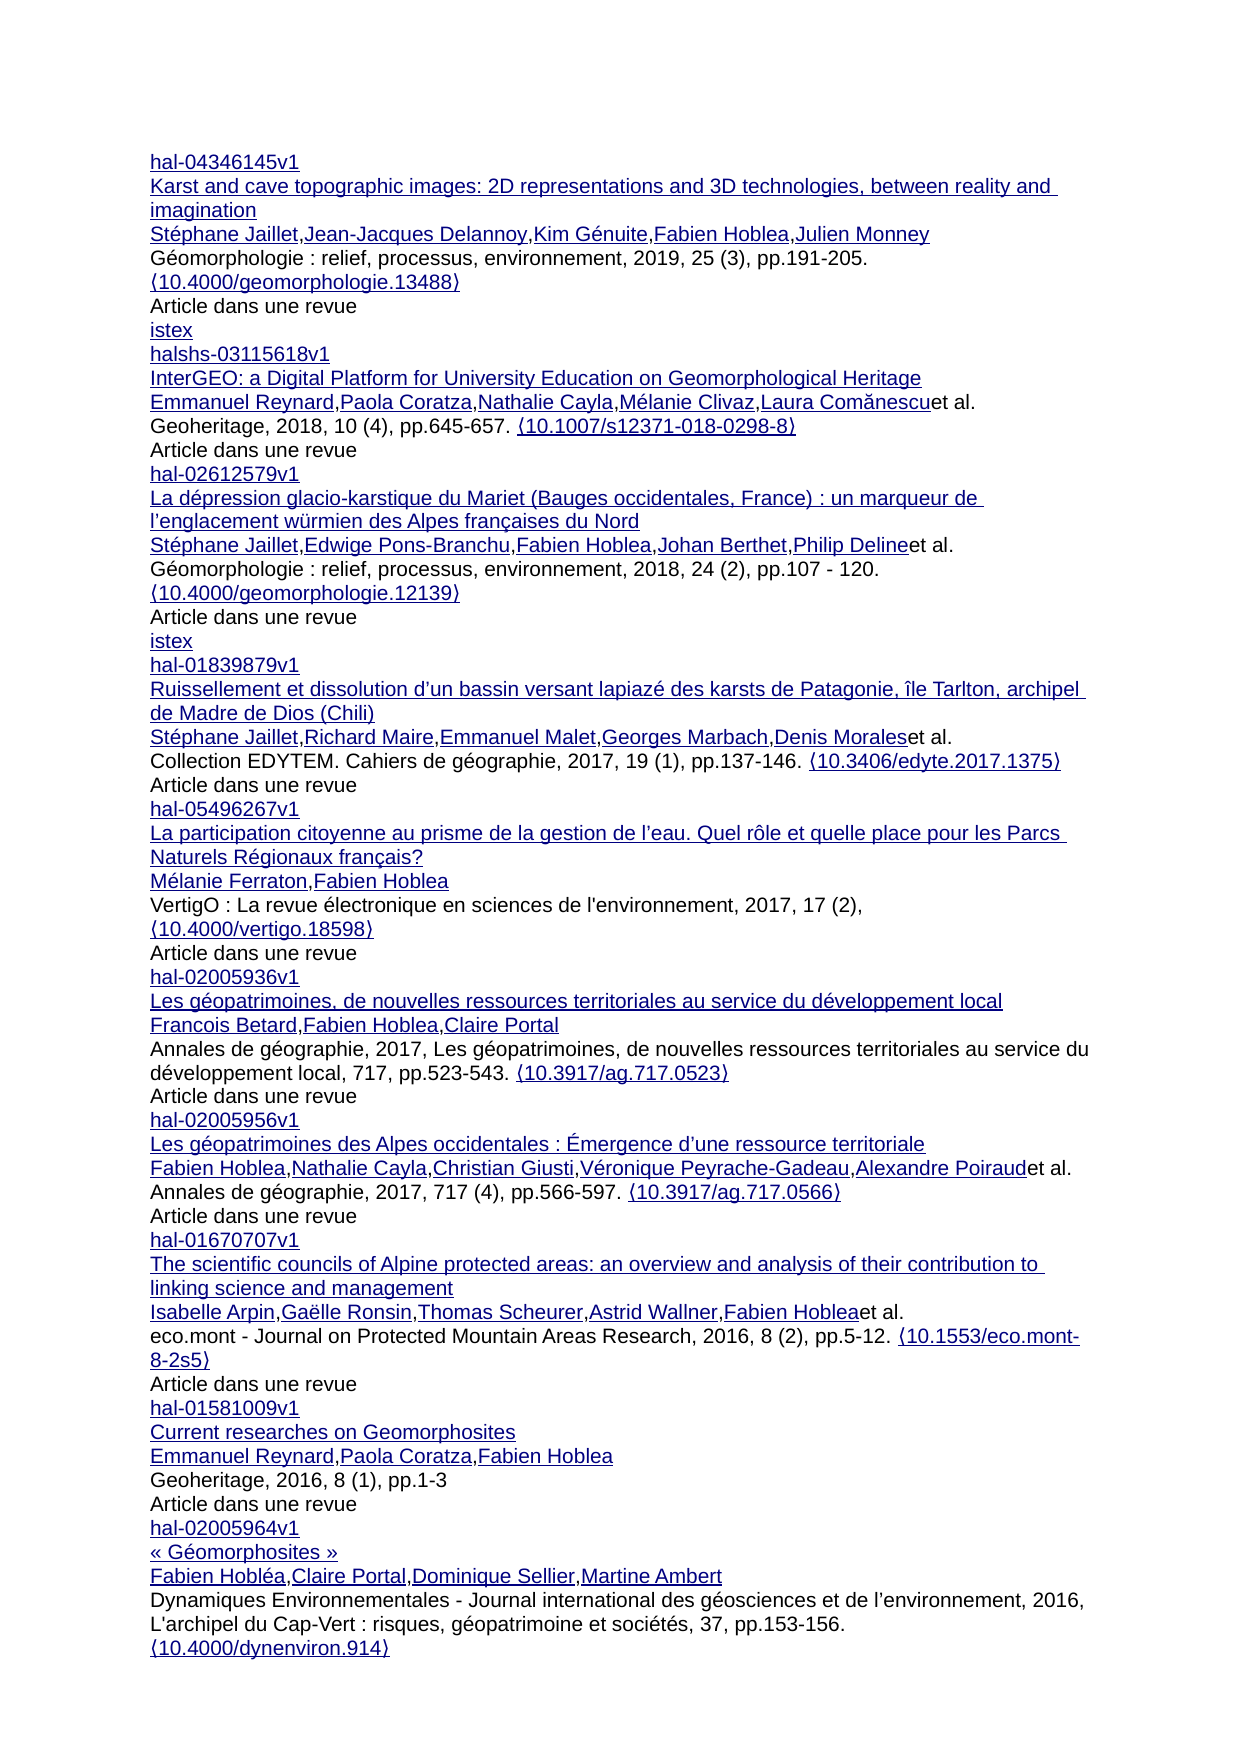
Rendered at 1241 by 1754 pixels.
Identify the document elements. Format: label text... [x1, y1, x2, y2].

table_cell Current researches on Geomorphosites Emmanuel Reynard,Paola Coratza,Fabien Hoblea Geoheritage, 2016, 8 (1), pp.1-3 Article dans une revue hal-02005964v1 [150, 1420, 1090, 1539]
table_cell InterGEO: a Digital Platform for University Education on Geomorphological Heritage Emmanuel Reynard,Paola Coratza,Nathalie Cayla,Mélanie Clivaz,Laura Comănescuet al. Geoheritage, 2018, 10 (4), pp.645-657. ⟨10.1007/s12371-018-0298-8⟩ Article dans une revue hal-02612579v1 [150, 366, 1090, 485]
table_cell Les géopatrimoines des Alpes occidentales : Émergence d’une ressource territoriale Fabien Hoblea,Nathalie Cayla,Christian Giusti,Véronique Peyrache-Gadeau,Alexandre Poiraudet al. Annales de géographie, 2017, 717 (4), pp.566-597. ⟨10.3917/ag.717.0566⟩ Article dans une revue hal-01670707v1 [150, 1132, 1090, 1252]
table_cell Karst and cave topographic images: 2D representations and 3D technologies, between reality and imagination Stéphane Jaillet,Jean-Jacques Delannoy,Kim Génuite,Fabien Hoblea,Julien Monney Géomorphologie : relief, processus, environnement, 2019, 25 (3), pp.191-205. ⟨10.4000/geomorphologie.13488⟩ Article dans une revue istex halshs-03115618v1 [150, 174, 1090, 366]
table_cell Les géopatrimoines, de nouvelles ressources territoriales au service du développement local Francois Betard,Fabien Hoblea,Claire Portal Annales de géographie, 2017, Les géopatrimoines, de nouvelles ressources territoriales au service du développement local, 717, pp.523-543. ⟨10.3917/ag.717.0523⟩ Article dans une revue hal-02005956v1 [150, 989, 1090, 1132]
table_cell The scientific councils of Alpine protected areas: an overview and analysis of their contribution to linking science and management Isabelle Arpin,Gaëlle Ronsin,Thomas Scheurer,Astrid Wallner,Fabien Hobleaet al. eco.mont - Journal on Protected Mountain Areas Research, 2016, 8 (2), pp.5-12. ⟨10.1553/eco.mont-8-2s5⟩ Article dans une revue hal-01581009v1 [150, 1252, 1090, 1420]
table_cell Ruissellement et dissolution d’un bassin versant lapiazé des karsts de Patagonie, île Tarlton, archipel de Madre de Dios (Chili) Stéphane Jaillet,Richard Maire,Emmanuel Malet,Georges Marbach,Denis Moraleset al. Collection EDYTEM. Cahiers de géographie, 2017, 19 (1), pp.137-146. ⟨10.3406/edyte.2017.1375⟩ Article dans une revue hal-05496267v1 [150, 677, 1090, 821]
table_cell La dépression glacio-karstique du Mariet (Bauges occidentales, France) : un marqueur de l’englacement würmien des Alpes françaises du Nord Stéphane Jaillet,Edwige Pons-Branchu,Fabien Hoblea,Johan Berthet,Philip Delineet al. Géomorphologie : relief, processus, environnement, 2018, 24 (2), pp.107 - 120. ⟨10.4000/geomorphologie.12139⟩ Article dans une revue istex hal-01839879v1 [150, 485, 1090, 677]
table_cell hal-04346145v1 [150, 150, 1090, 174]
table_cell La participation citoyenne au prisme de la gestion de l’eau. Quel rôle et quelle place pour les Parcs Naturels Régionaux français? Mélanie Ferraton,Fabien Hoblea VertigO : La revue électronique en sciences de l'environnement, 2017, 17 (2), ⟨10.4000/vertigo.18598⟩ Article dans une revue hal-02005936v1 [150, 821, 1090, 988]
table_cell « Géomorphosites » Fabien Hobléa,Claire Portal,Dominique Sellier,Martine Ambert Dynamiques Environnementales - Journal international des géosciences et de l’environnement, 2016, L'archipel du Cap-Vert : risques, géopatrimoine et sociétés, 37, pp.153-156. ⟨10.4000/dynenviron.914⟩ [150, 1540, 1090, 1659]
